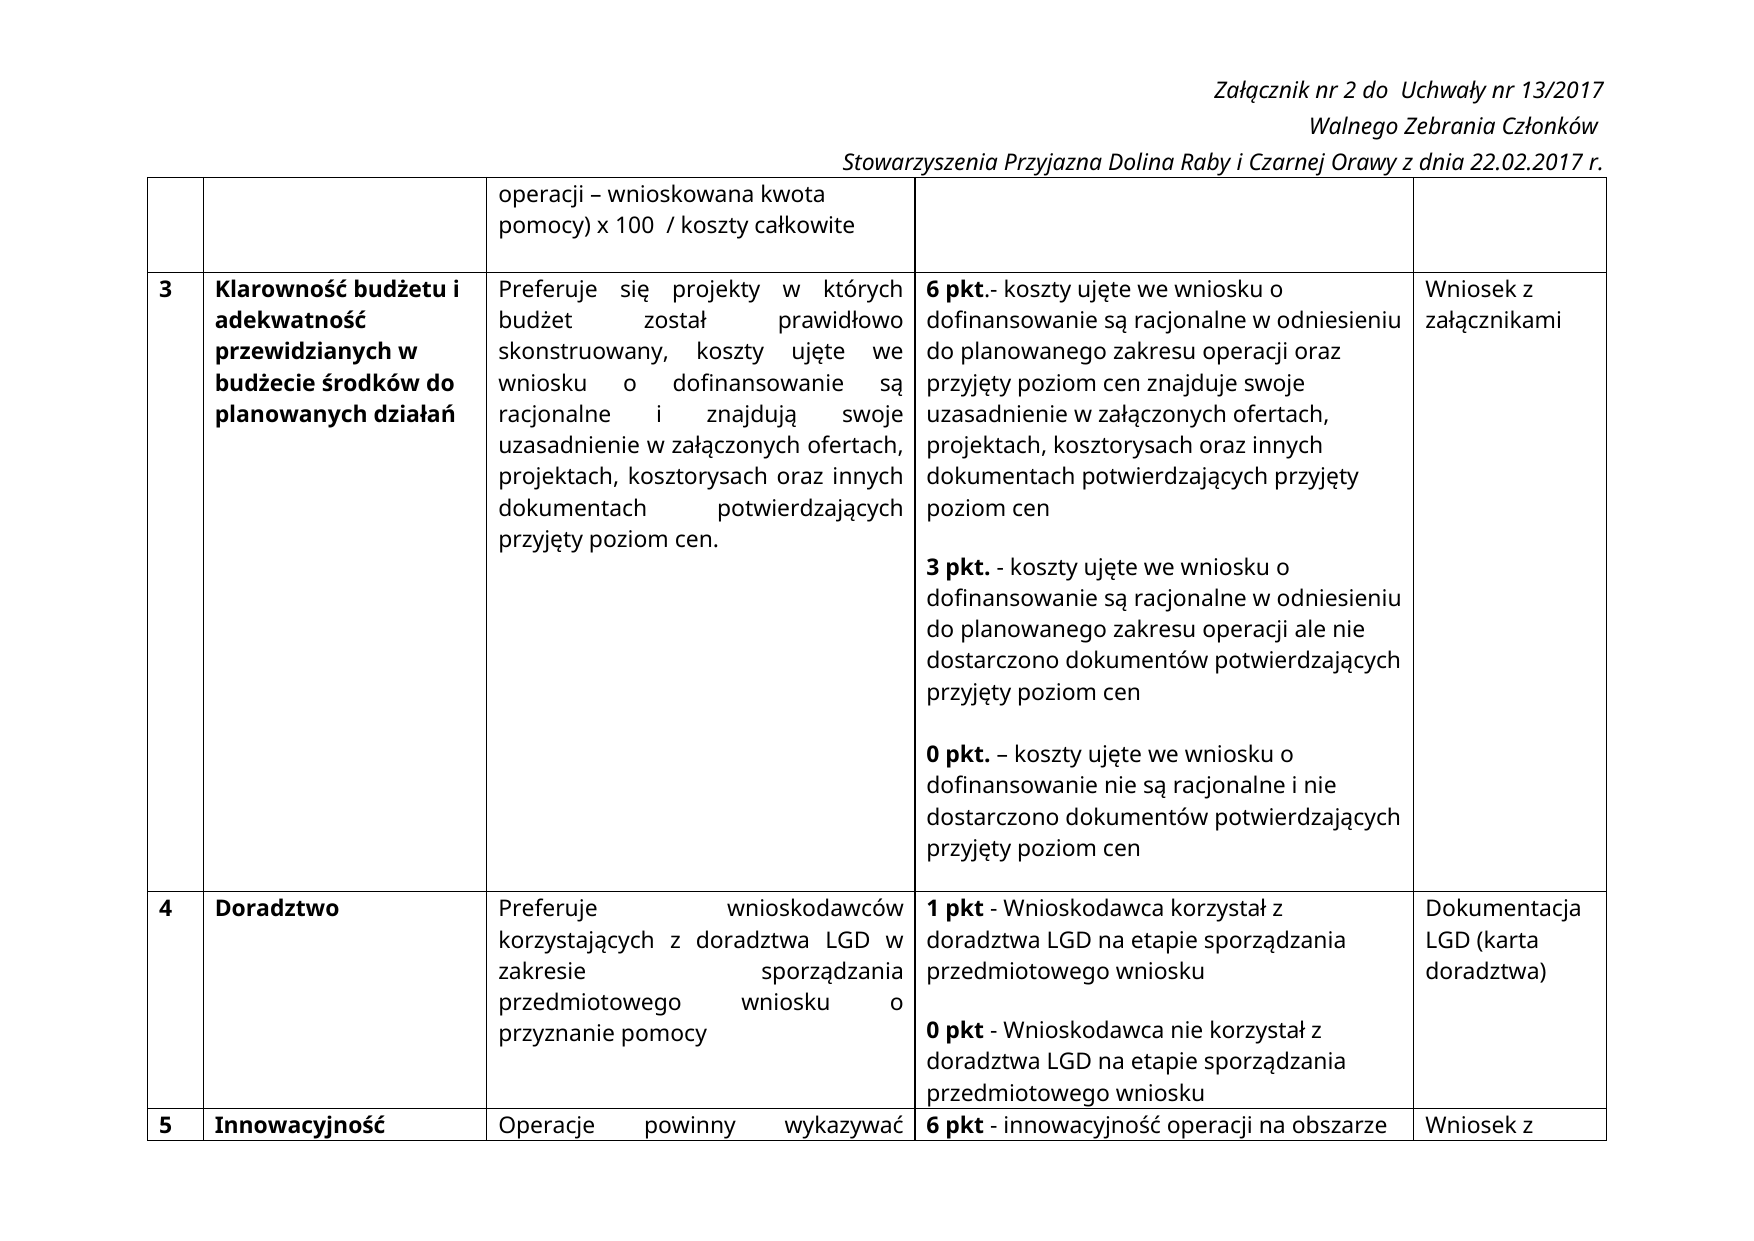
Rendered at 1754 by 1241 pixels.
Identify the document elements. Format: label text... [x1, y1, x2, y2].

table_cell Doradztwo [204, 892, 486, 1108]
table_cell Operacje powinny wykazywać [487, 1109, 914, 1140]
table_cell Wniosek z załącznikami [1414, 273, 1606, 891]
table_cell Dokumentacja LGD (karta doradztwa) [1414, 892, 1606, 1108]
table_cell [204, 178, 486, 272]
table_cell 6 pkt.- koszty ujęte we wniosku o dofinansowanie są racjonalne w odniesieniu do planowanego zakresu operacji oraz przyjęty poziom cen znajduje swoje uzasadnienie w załączonych ofertach, projektach, kosztorysach oraz innych dokumentach potwierdzających przyjęty poziom cen 3 pkt. - koszty ujęte we wniosku o dofinansowanie są racjonalne w odniesieniu do planowanego zakresu operacji ale nie dostarczono dokumentów potwierdzających przyjęty poziom cen 0 pkt. – koszty ujęte we wniosku o dofinansowanie nie są racjonalne i nie dostarczono dokumentów potwierdzających przyjęty poziom cen [916, 273, 1413, 891]
table_cell 1 pkt - Wnioskodawca korzystał z doradztwa LGD na etapie sporządzania przedmiotowego wniosku 0 pkt - Wnioskodawca nie korzystał z doradztwa LGD na etapie sporządzania przedmiotowego wniosku [916, 892, 1413, 1108]
table_cell 5 [148, 1109, 203, 1140]
table_cell operacji – wnioskowana kwota pomocy) x 100 / koszty całkowite [487, 178, 914, 272]
table_cell 4 [148, 892, 203, 1108]
table_cell 6 pkt - innowacyjność operacji na obszarze [916, 1109, 1413, 1140]
table_cell 3 [148, 273, 203, 891]
table_cell Preferuje wnioskodawców korzystających z doradztwa LGD w zakresie sporządzania przedmiotowego wniosku o przyznanie pomocy [487, 892, 914, 1108]
table_cell Innowacyjność [204, 1109, 486, 1140]
table_cell Wniosek z [1414, 1109, 1606, 1140]
table_cell [916, 178, 1413, 272]
table_cell Klarowność budżetu i adekwatność przewidzianych w budżecie środków do planowanych działań [204, 273, 486, 891]
table_cell [1414, 178, 1606, 272]
table_cell Preferuje się projekty w których budżet został prawidłowo skonstruowany, koszty ujęte we wniosku o dofinansowanie są racjonalne i znajdują swoje uzasadnienie w załączonych ofertach, projektach, kosztorysach oraz innych dokumentach potwierdzających przyjęty poziom cen. [487, 273, 914, 891]
table_cell [148, 178, 203, 272]
